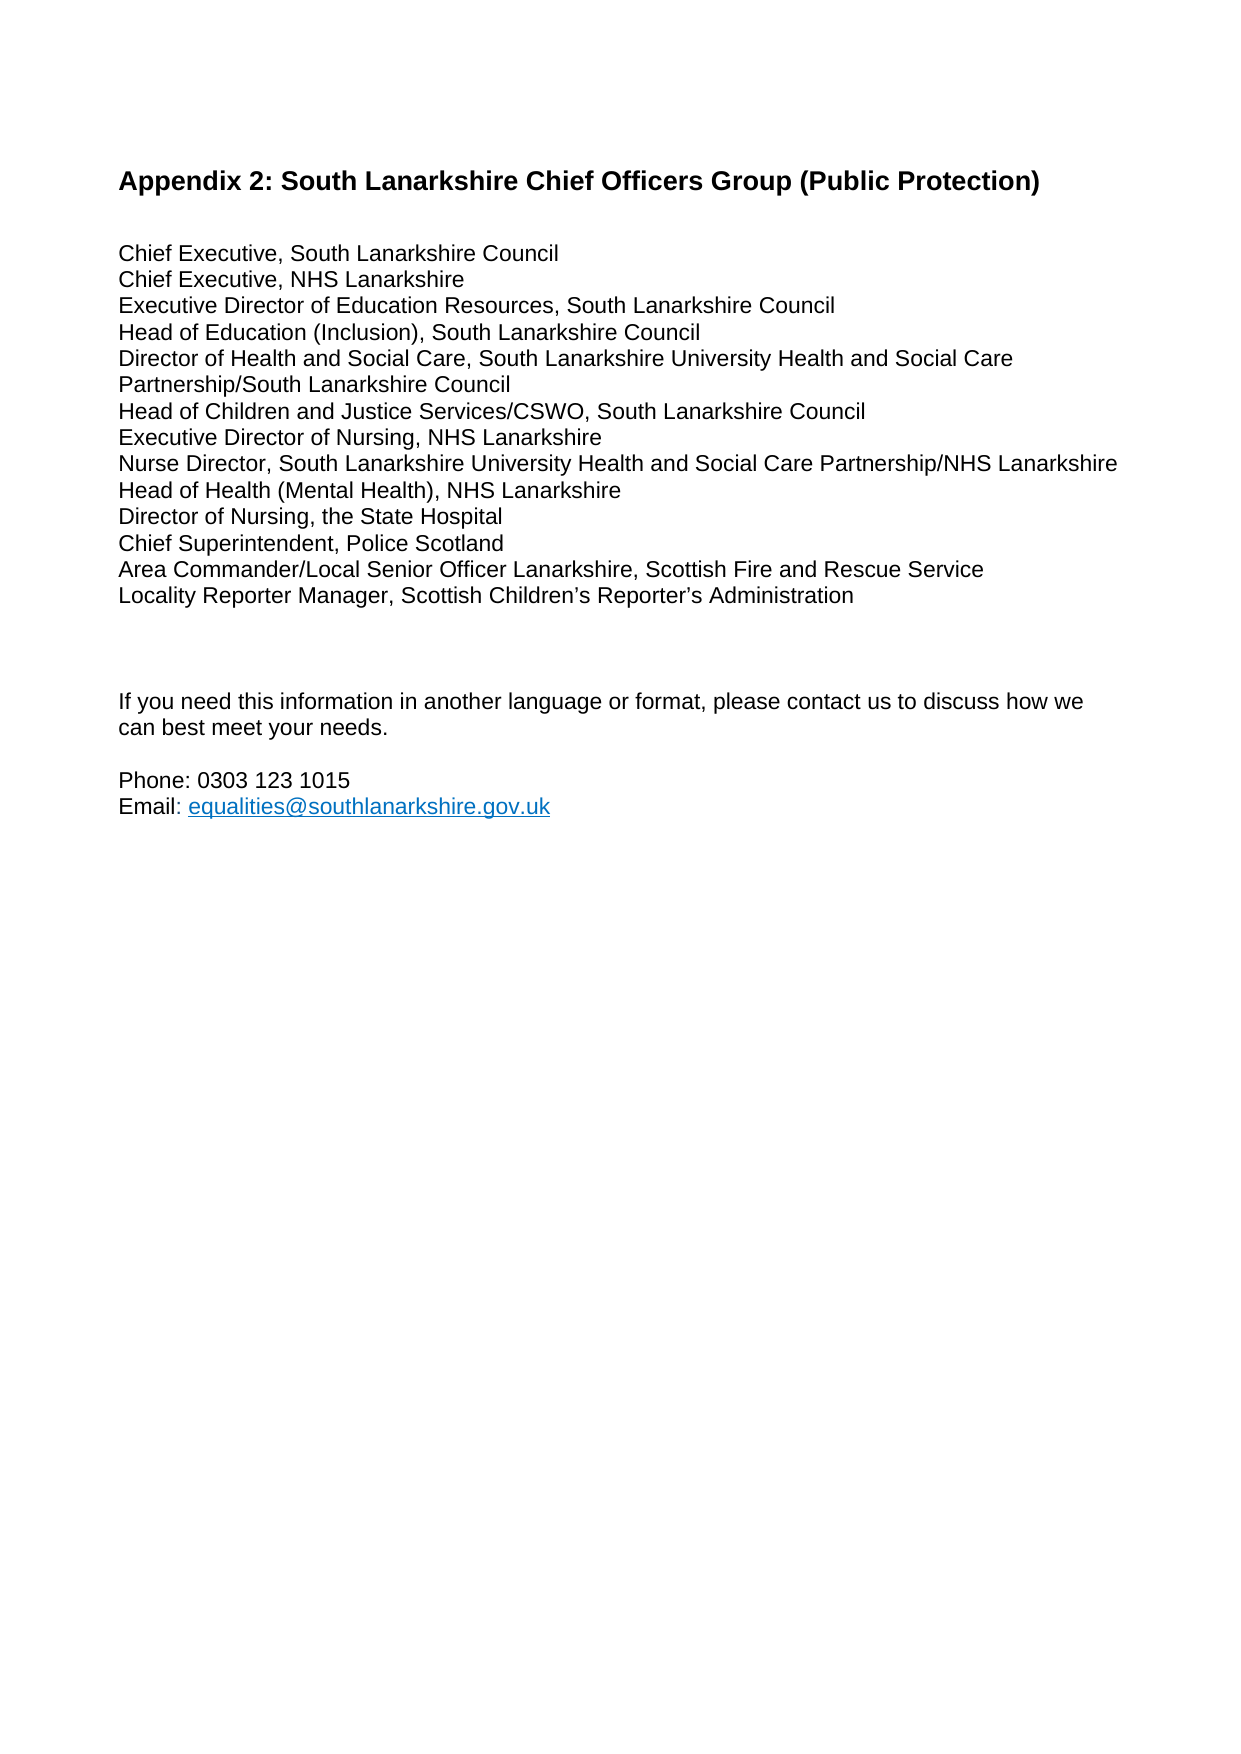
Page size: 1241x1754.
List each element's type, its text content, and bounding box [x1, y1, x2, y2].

text Head of Health (Mental Health), NHS Lanarkshire [118, 477, 1122, 503]
text Phone: 0303 123 1015 [118, 767, 1122, 793]
text Head of Education (Inclusion), South Lanarkshire Council [118, 319, 1122, 345]
text Executive Director of Nursing, NHS Lanarkshire [118, 424, 1122, 450]
text Director of Nursing, the State Hospital [118, 503, 1122, 529]
text If you need this information in another language or format, please contact us to discuss how we can best meet your needs. [118, 688, 1122, 740]
text Chief Executive, NHS Lanarkshire [118, 266, 1122, 292]
text Locality Reporter Manager, Scottish Children’s Reporter’s Administration [118, 582, 1122, 608]
text Email: equalities@southlanarkshire.gov.uk [118, 793, 1122, 819]
subtitle Appendix 2: South Lanarkshire Chief Officers Group (Public Protection) [118, 165, 1122, 197]
text Head of Children and Justice Services/CSWO, South Lanarkshire Council [118, 398, 1122, 424]
text Director of Health and Social Care, South Lanarkshire University Health and Social Care Partnership/South Lanarkshire Council [118, 345, 1122, 398]
text Chief Executive, South Lanarkshire Council [118, 239, 1122, 266]
text Nurse Director, South Lanarkshire University Health and Social Care Partnership/NHS Lanarkshire [118, 450, 1122, 477]
text Chief Superintendent, Police Scotland [118, 529, 1122, 556]
text Area Commander/Local Senior Officer Lanarkshire, Scottish Fire and Rescue Service [118, 556, 1122, 582]
text Executive Director of Education Resources, South Lanarkshire Council [118, 292, 1122, 319]
